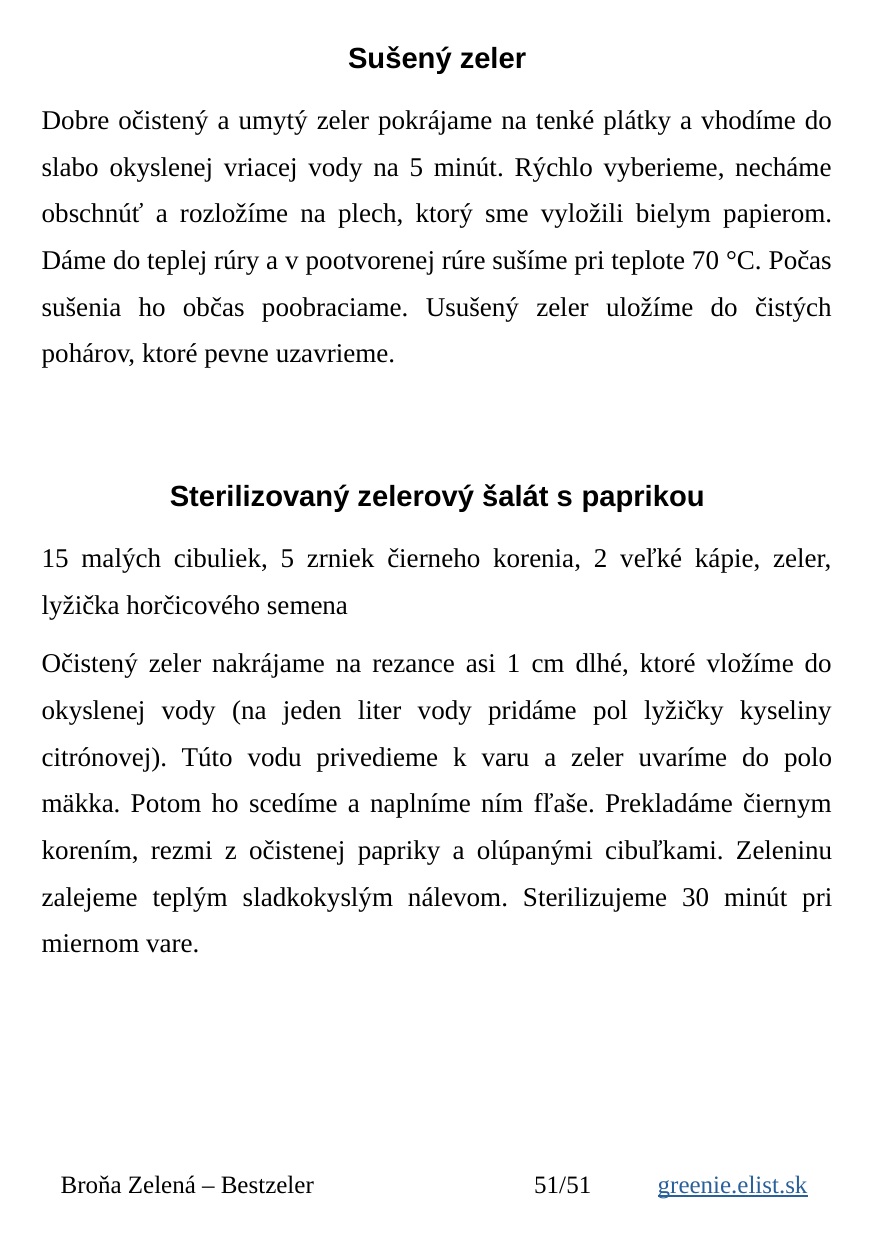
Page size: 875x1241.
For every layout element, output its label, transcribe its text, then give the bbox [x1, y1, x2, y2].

text 15 malých cibuliek, 5 zrniek čierneho korenia, 2 veľké kápie, zeler, lyžička horčicového semena [41, 542, 833, 620]
subtitle Sterilizovaný zelerový šalát s paprikou [41, 479, 833, 513]
subtitle Sušený zeler [41, 41, 833, 75]
text Očistený zeler nakrájame na rezance asi 1 cm dlhé, ktoré vložíme do okyslenej vody (na jeden liter vody pridáme pol lyžičky kyseliny citrónovej). Túto vodu privedieme k varu a zeler uvaríme do polo mäkka. Potom ho scedíme a naplníme ním fľaše. Prekladáme čiernym korením, rezmi z očistenej papriky a olúpanými cibuľkami. Zeleninu zalejeme teplým sladkokyslým nálevom. Sterilizujeme 30 minút pri miernom vare. [41, 647, 833, 958]
text Dobre očistený a umytý zeler pokrájame na tenké plátky a vhodíme do slabo okyslenej vriacej vody na 5 minút. Rýchlo vyberieme, necháme obschnúť a rozložíme na plech, ktorý sme vyložili bielym papierom. Dáme do teplej rúry a v pootvorenej rúre sušíme pri teplote 70 °C. Počas sušenia ho občas poobraciame. Usušený zeler uložíme do čistých pohárov, ktoré pevne uzavrieme. [41, 104, 833, 369]
